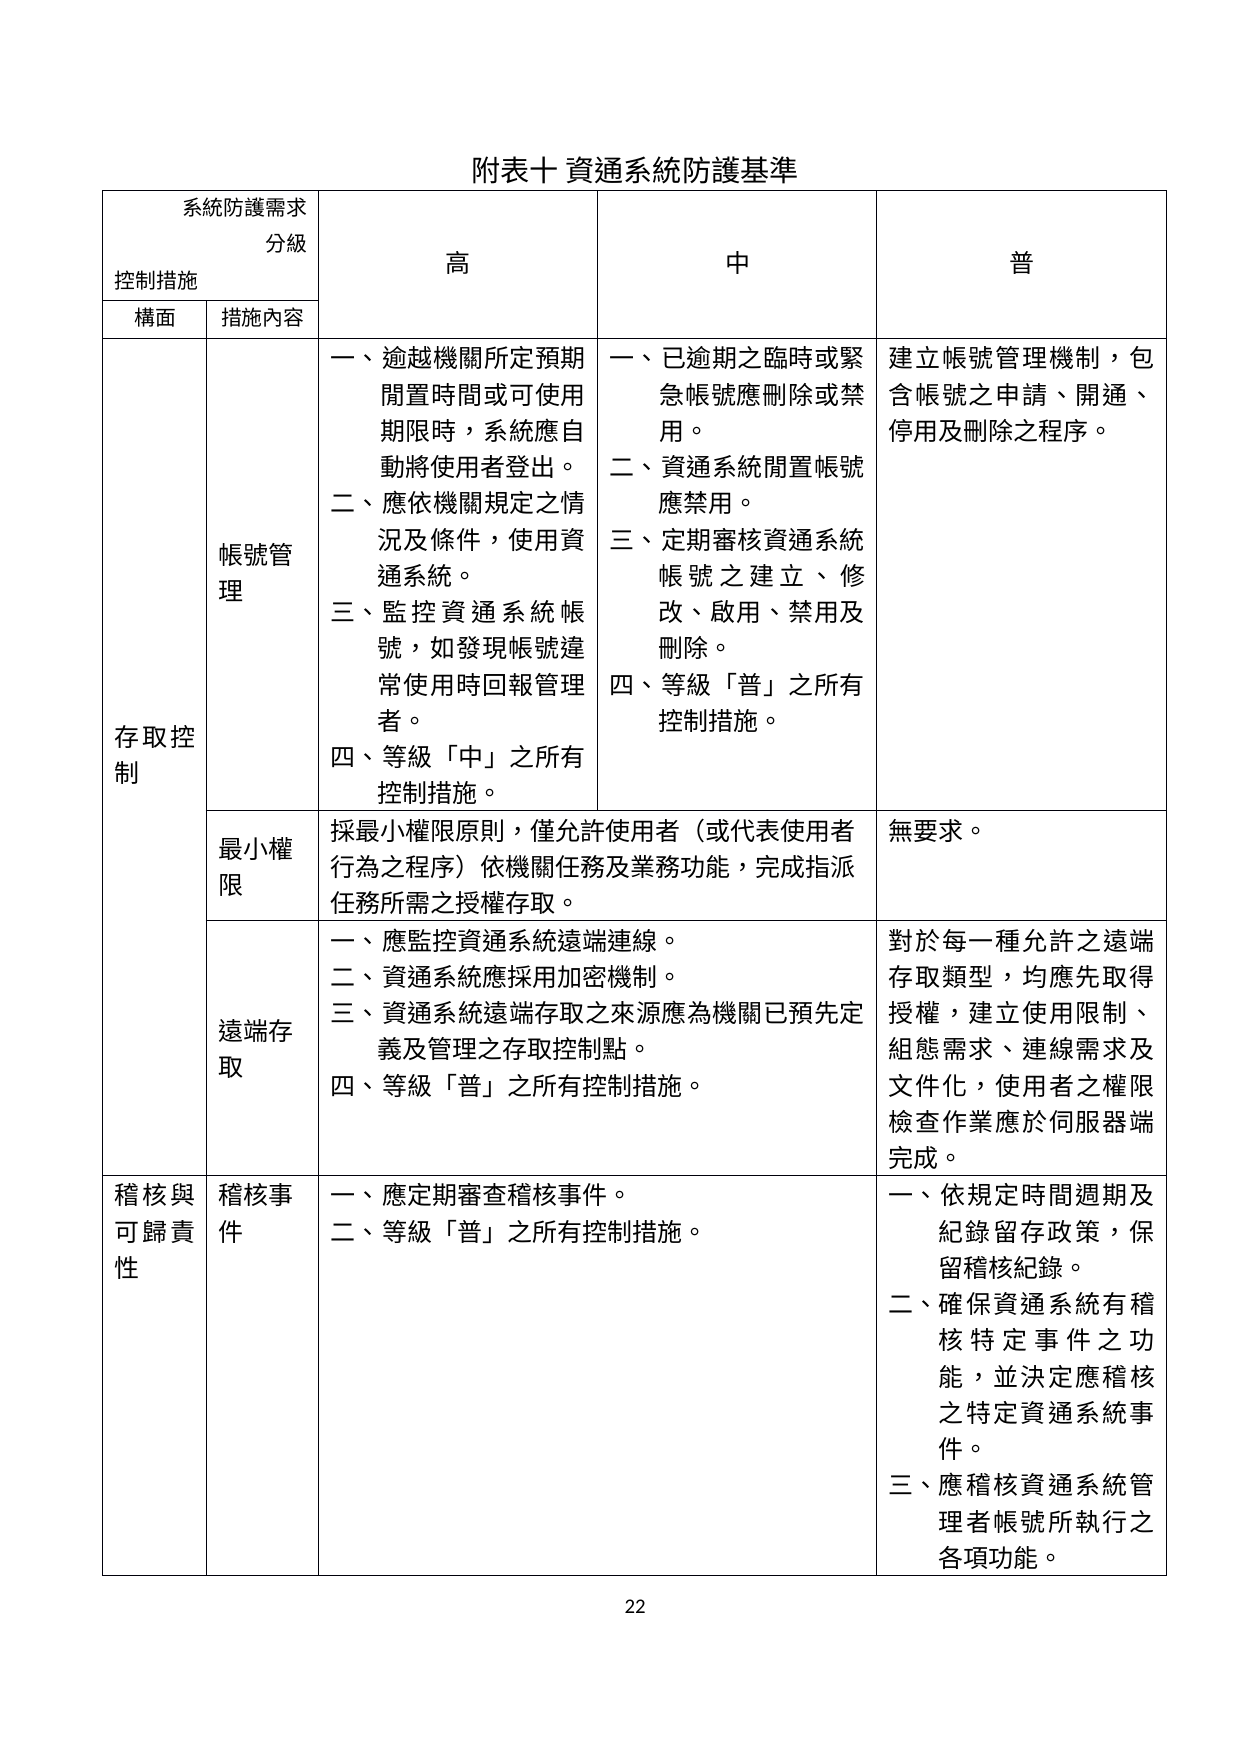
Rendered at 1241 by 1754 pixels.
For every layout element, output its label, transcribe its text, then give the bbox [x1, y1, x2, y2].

table_cell 對於每一種允許之遠端存取類型，均應先取得授權，建立使用限制、組態需求、連線需求及文件化，使用者之權限檢查作業應於伺服器端完成。 [877, 921, 1166, 1175]
table_cell 逾越機關所定預期閒置時間或可使用期限時，系統應自動將使用者登出。 應依機關規定之情況及條件，使用資通系統。 監控資通系統帳號，如發現帳號違常使用時回報管理者。 等級「中」之所有控制措施。 [319, 339, 597, 810]
table_cell 最小權限 [207, 811, 318, 920]
table_cell 遠端存取 [207, 921, 318, 1175]
table_header 高 [319, 191, 597, 338]
text 附表十 資通系統防護基準 [177, 148, 1092, 190]
table_cell 構面 [103, 301, 206, 338]
table_header 中 [598, 191, 876, 338]
table_header 普 [877, 191, 1166, 338]
table_cell 稽核與可歸責性 [103, 1176, 206, 1574]
table_cell 依規定時間週期及紀錄留存政策，保留稽核紀錄。 確保資通系統有稽核特定事件之功能，並決定應稽核之特定資通系統事件。 應稽核資通系統管理者帳號所執行之各項功能。 [877, 1176, 1166, 1574]
table_header 系統防護需求 分級 控制措施 [103, 191, 318, 300]
table_cell 無要求。 [877, 811, 1166, 920]
table_cell 稽核事件 [207, 1176, 318, 1574]
table_cell 採最小權限原則，僅允許使用者（或代表使用者行為之程序）依機關任務及業務功能，完成指派任務所需之授權存取。 [319, 811, 876, 920]
table_cell 措施內容 [207, 301, 318, 338]
table_cell 帳號管理 [207, 339, 318, 810]
table_cell 已逾期之臨時或緊急帳號應刪除或禁用。 資通系統閒置帳號應禁用。 定期審核資通系統帳號之建立、修改、啟用、禁用及刪除。 等級「普」之所有控制措施。 [598, 339, 876, 810]
table_cell 存取控制 [103, 339, 206, 1175]
table_cell 應監控資通系統遠端連線。 資通系統應採用加密機制。 資通系統遠端存取之來源應為機關已預先定義及管理之存取控制點。 等級「普」之所有控制措施。 [319, 921, 876, 1175]
table_cell 應定期審查稽核事件。 等級「普」之所有控制措施。 [319, 1176, 876, 1574]
table_cell 建立帳號管理機制，包含帳號之申請、開通、停用及刪除之程序。 [877, 339, 1166, 810]
